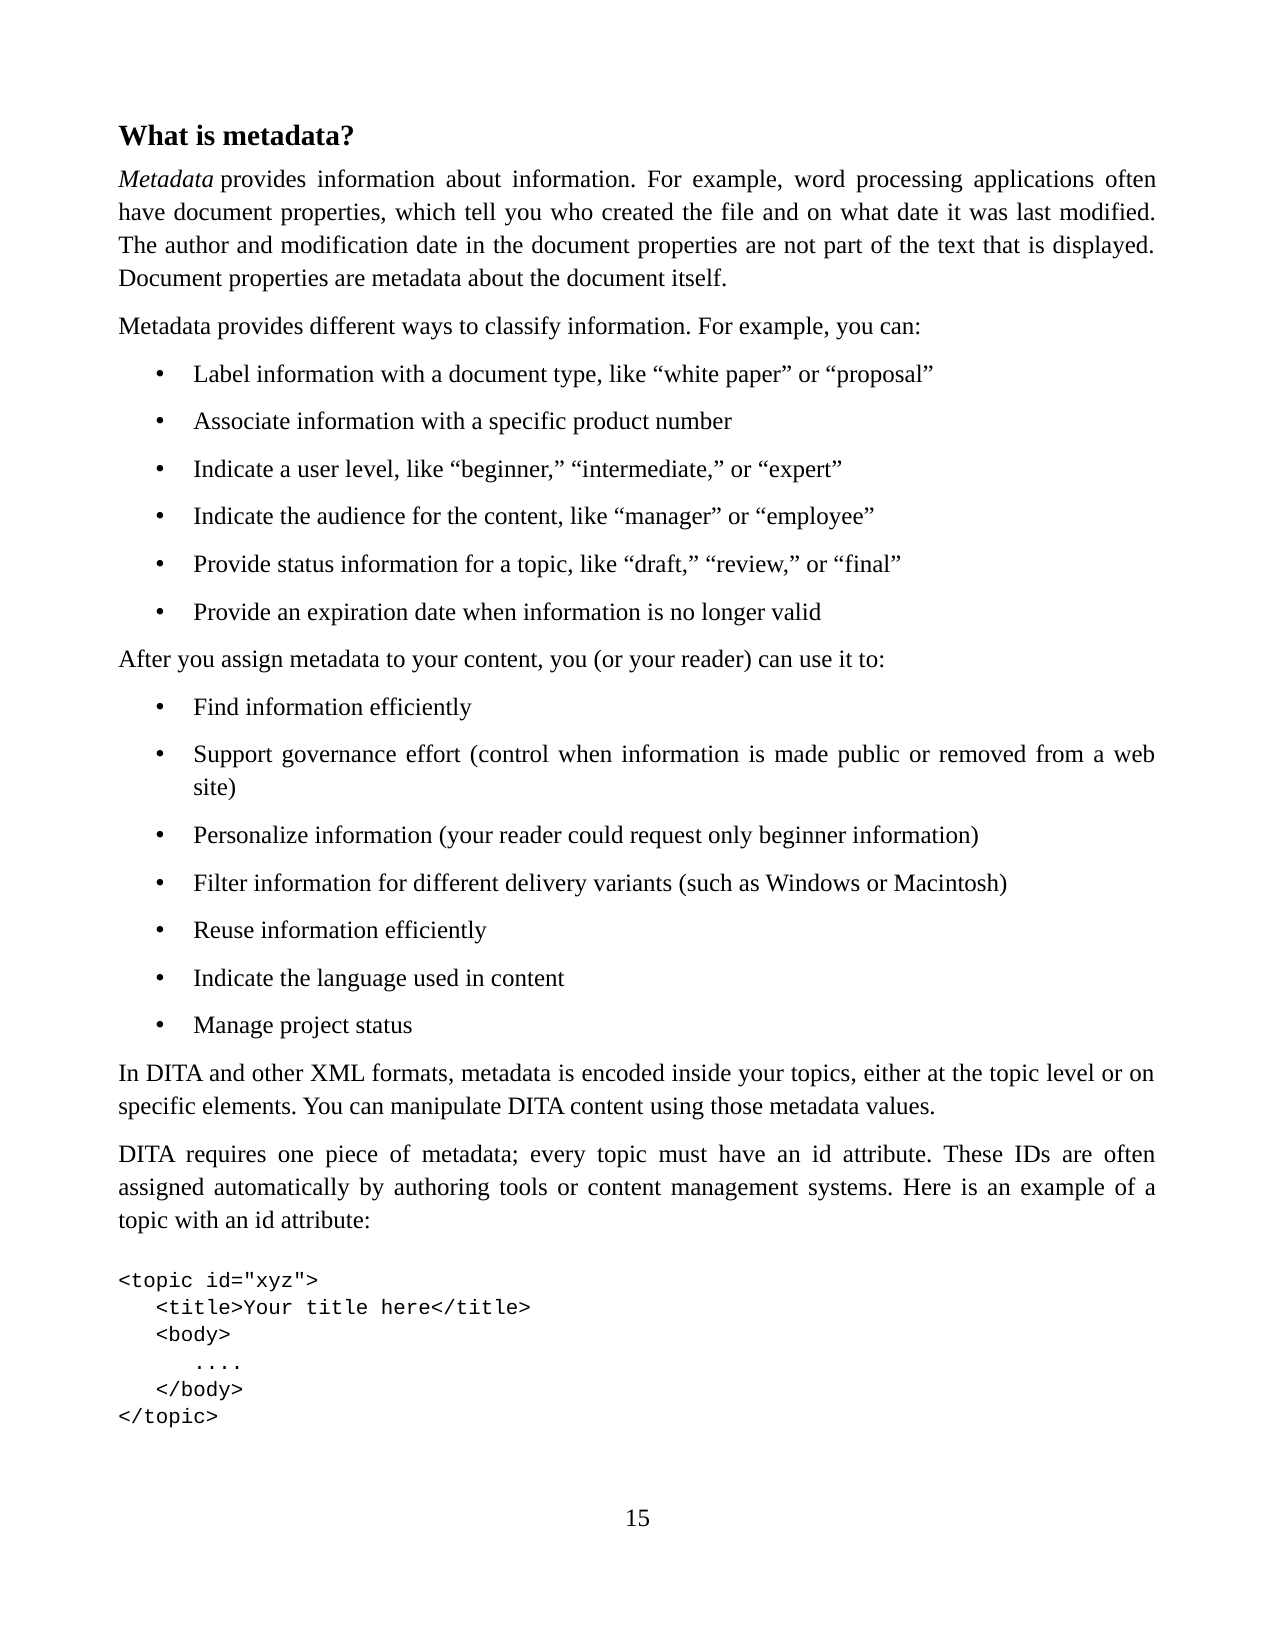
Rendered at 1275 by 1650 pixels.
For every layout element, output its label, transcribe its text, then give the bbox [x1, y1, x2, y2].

list Find information efficiently [156, 692, 1157, 721]
list Indicate the audience for the content, like “manager” or “employee” [156, 501, 1157, 530]
list Support governance effort (control when information is made public or removed from a web site) [156, 739, 1157, 801]
list Label information with a document type, like “white paper” or “proposal” [156, 359, 1157, 387]
text Metadata provides different ways to classify information. For example, you can: [118, 311, 1157, 340]
list Personalize information (your reader could request only beginner information) [156, 820, 1157, 849]
list Manage project status [156, 1011, 1157, 1039]
list Reuse information efficiently [156, 915, 1157, 944]
text After you assign metadata to your content, you (or your reader) can use it to: [118, 644, 1157, 673]
list Indicate a user level, like “beginner,” “intermediate,” or “expert” [156, 454, 1157, 483]
list Provide status information for a topic, like “draft,” “review,” or “final” [156, 549, 1157, 578]
list Filter information for different delivery variants (such as Windows or Macintosh) [156, 868, 1157, 896]
subtitle What is metadata? [118, 118, 1157, 152]
text In DITA and other XML formats, metadata is encoded inside your topics, either at the topic level or on specific elements. You can manipulate DITA content using those metadata values. [118, 1058, 1157, 1120]
list Provide an expiration date when information is no longer valid [156, 597, 1157, 625]
text DITA requires one piece of metadata; every topic must have an id attribute. These IDs are often assigned automatically by authoring tools or content management systems. Here is an example of a topic with an id attribute: [118, 1139, 1157, 1233]
text Metadata provides information about information. For example, word processing applications often have document properties, which tell you who created the file and on what date it was last modified. The author and modification date in the document properties are not part of the text that is displayed. Document properties are metadata about the document itself. [118, 164, 1157, 292]
text <topic id="xyz"> <title>Your title here</title> <body> .... </body> </topic> [118, 1270, 1157, 1430]
list Associate information with a specific product number [156, 406, 1157, 435]
list Indicate the language used in content [156, 963, 1157, 992]
